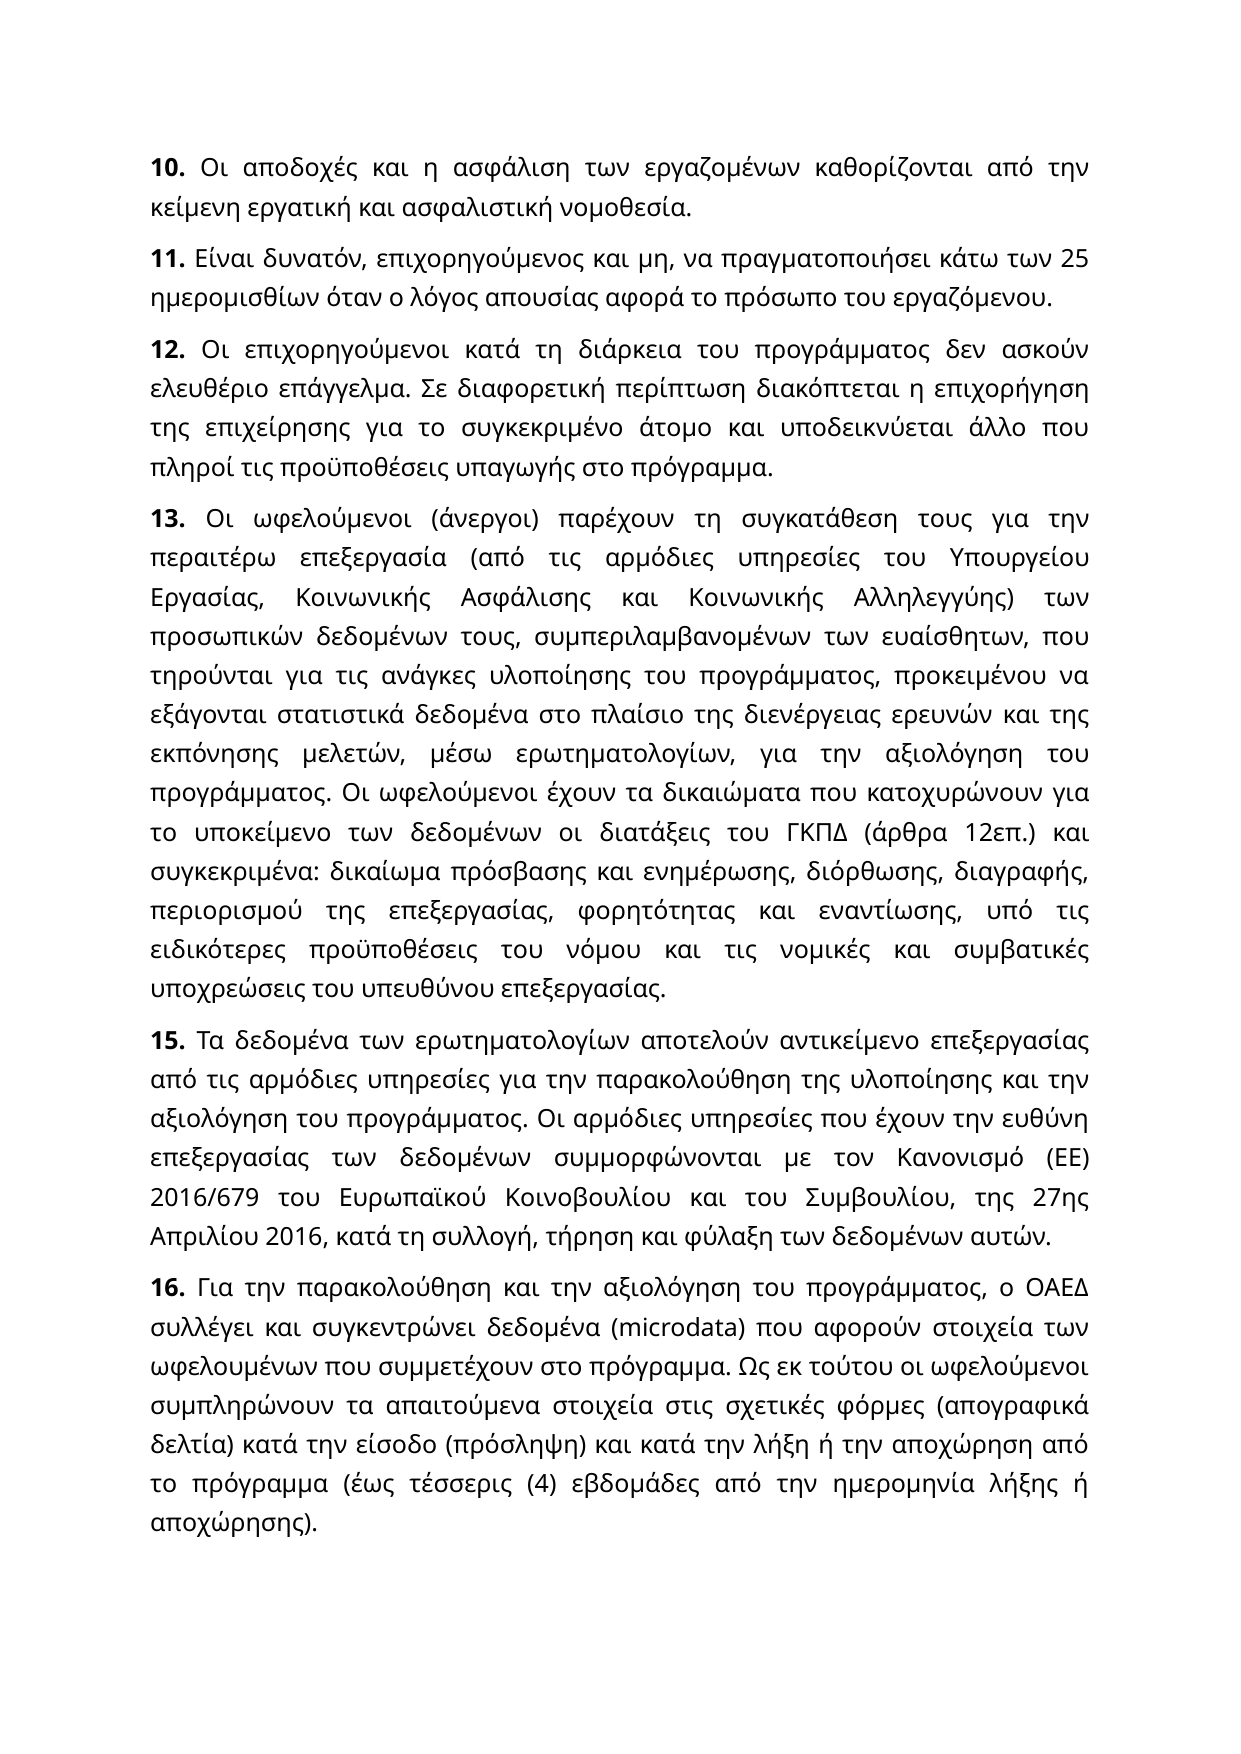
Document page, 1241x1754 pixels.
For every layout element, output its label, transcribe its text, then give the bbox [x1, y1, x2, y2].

text 10. Οι αποδοχές και η ασφάλιση των εργαζομένων καθορίζονται από την κείμενη εργατική και ασφαλιστική νομοθεσία. [150, 150, 1090, 223]
text 15. Τα δεδομένα των ερωτηματολογίων αποτελούν αντικείμενο επεξεργασίας από τις αρμόδιες υπηρεσίες για την παρακολούθηση της υλοποίησης και την αξιολόγηση του προγράμματος. Οι αρμόδιες υπηρεσίες που έχουν την ευθύνη επεξεργασίας των δεδομένων συμμορφώνονται με τον Κανονισμό (ΕΕ) 2016/679 του Ευρωπαϊκού Κοινοβουλίου και του Συμβουλίου, της 27ης Απριλίου 2016, κατά τη συλλογή, τήρηση και φύλαξη των δεδομένων αυτών. [150, 1022, 1090, 1252]
text 13. Οι ωφελούμενοι (άνεργοι) παρέχουν τη συγκατάθεση τους για την περαιτέρω επεξεργασία (από τις αρμόδιες υπηρεσίες του Υπουργείου Εργασίας, Κοινωνικής Ασφάλισης και Κοινωνικής Αλληλεγγύης) των προσωπικών δεδομένων τους, συμπεριλαμβανομένων των ευαίσθητων, που τηρούνται για τις ανάγκες υλοποίησης του προγράμματος, προκειμένου να εξάγονται στατιστικά δεδομένα στο πλαίσιο της διενέργειας ερευνών και της εκπόνησης μελετών, μέσω ερωτηματολογίων, για την αξιολόγηση του προγράμματος. Οι ωφελούμενοι έχουν τα δικαιώματα που κατοχυρώνουν για το υποκείμενο των δεδομένων οι διατάξεις του ΓΚΠΔ (άρθρα 12επ.) και συγκεκριμένα: δικαίωμα πρόσβασης και ενημέρωσης, διόρθωσης, διαγραφής, περιορισμού της επεξεργασίας, φορητότητας και εναντίωσης, υπό τις ειδικότερες προϋποθέσεις του νόμου και τις νομικές και συμβατικές υποχρεώσεις του υπευθύνου επεξεργασίας. [150, 501, 1090, 1005]
text 12. Οι επιχορηγούμενοι κατά τη διάρκεια του προγράμματος δεν ασκούν ελευθέριο επάγγελμα. Σε διαφορετική περίπτωση διακόπτεται η επιχορήγηση της επιχείρησης για το συγκεκριμένο άτομο και υποδεικνύεται άλλο που πληροί τις προϋποθέσεις υπαγωγής στο πρόγραμμα. [150, 332, 1090, 483]
text 11. Είναι δυνατόν, επιχορηγούμενος και μη, να πραγματοποιήσει κάτω των 25 ημερομισθίων όταν ο λόγος απουσίας αφορά το πρόσωπο του εργαζόμενου. [150, 241, 1090, 314]
text 16. Για την παρακολούθηση και την αξιολόγηση του προγράμματος, ο ΟΑΕΔ συλλέγει και συγκεντρώνει δεδομένα (microdata) που αφορούν στοιχεία των ωφελουμένων που συμμετέχουν στο πρόγραμμα. Ως εκ τούτου οι ωφελούμενοι συμπληρώνουν τα απαιτούμενα στοιχεία στις σχετικές φόρμες (απογραφικά δελτία) κατά την είσοδο (πρόσληψη) και κατά την λήξη ή την αποχώρηση από το πρόγραμμα (έως τέσσερις (4) εβδομάδες από την ημερομηνία λήξης ή αποχώρησης). [150, 1270, 1090, 1539]
